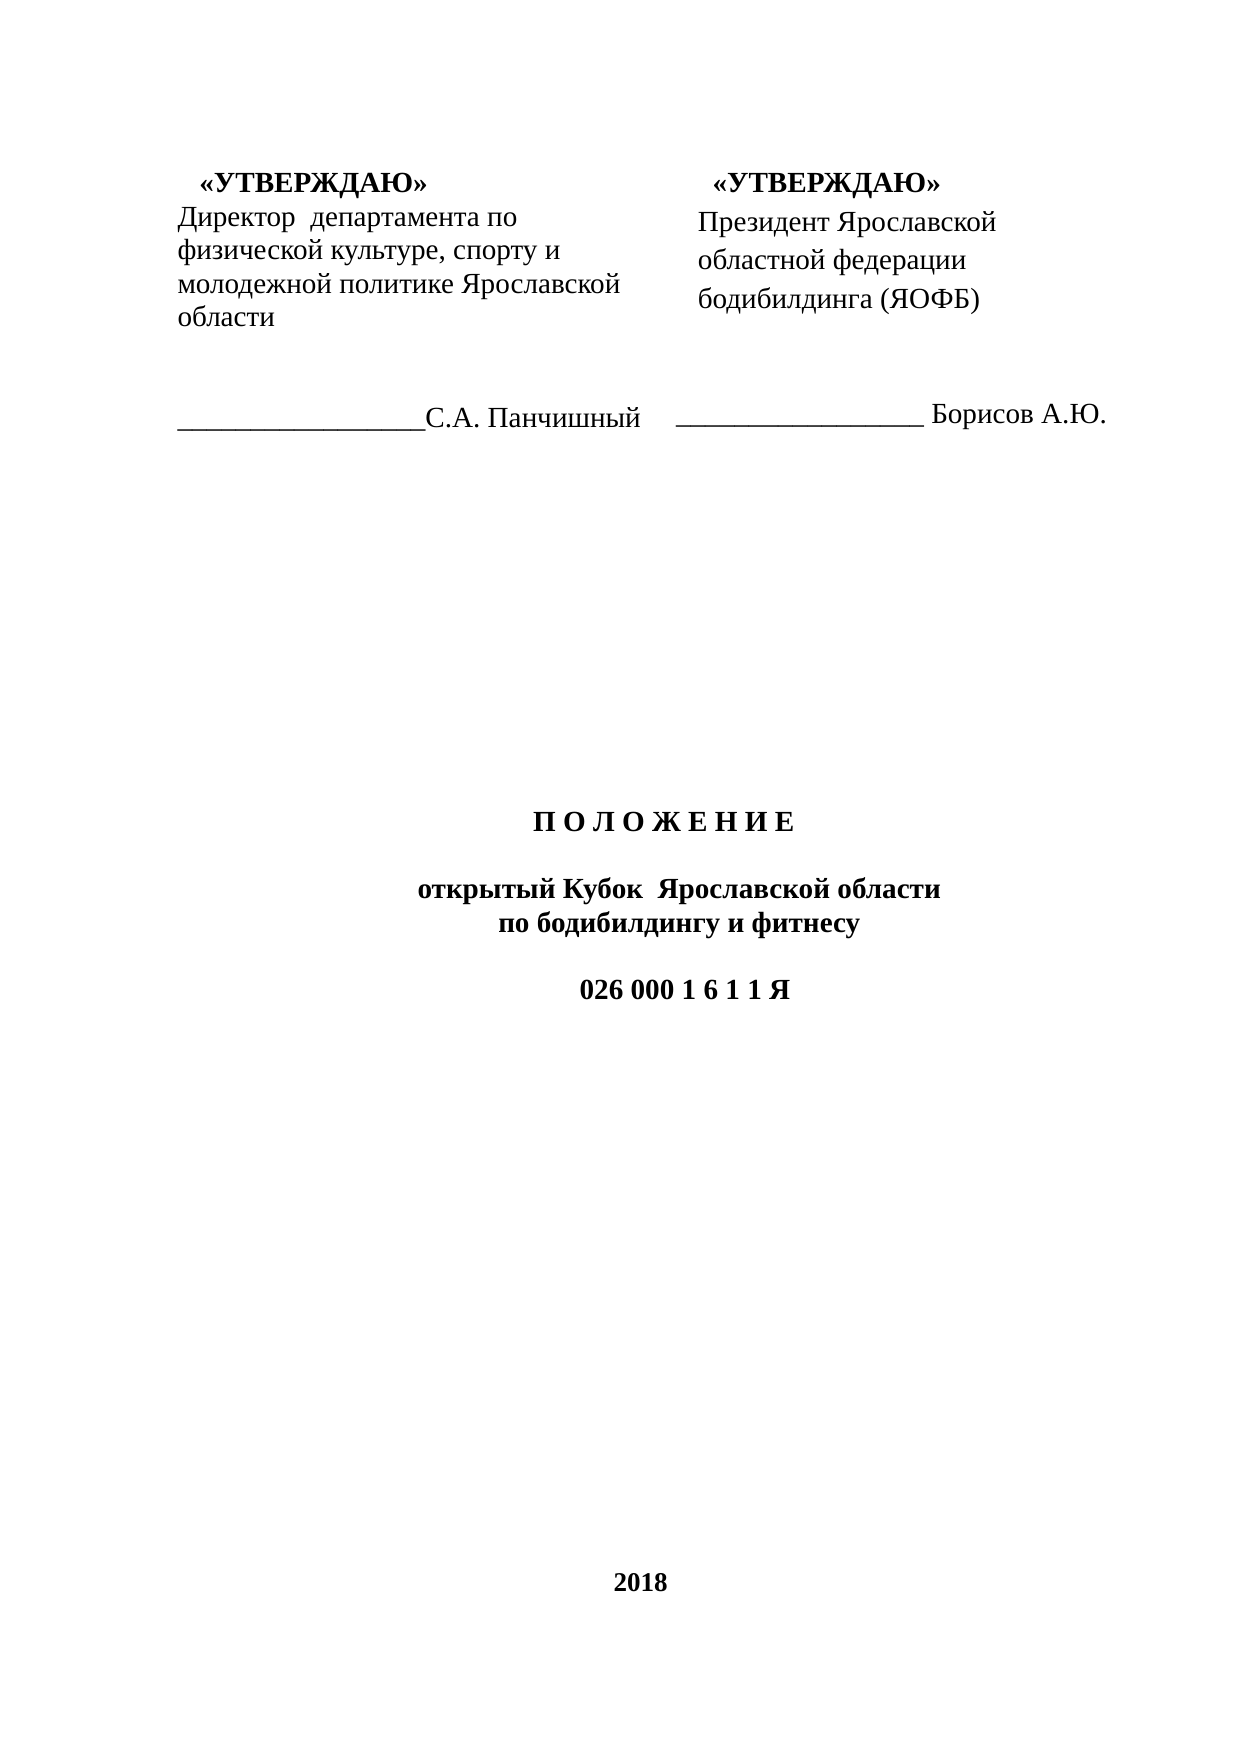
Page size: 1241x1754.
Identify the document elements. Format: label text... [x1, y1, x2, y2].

text 2018 [215, 1566, 1181, 1597]
table_header «УТВЕРЖДАЮ» Директор департамента по физической культуре, спорту и молодежной политике Ярославской области _________________С.А. Панчишный [166, 165, 664, 434]
text 026 000 1 6 1 1 Я [215, 972, 1181, 1006]
table_cell [665, 434, 1152, 462]
table_header «УТВЕРЖДАЮ» Президент Ярославской областной федерации бодибилдинга (ЯОФБ) _________________ Борисов А.Ю. [665, 165, 1152, 434]
table_cell [166, 434, 664, 462]
text по бодибилдингу и фитнесу [177, 905, 1181, 938]
text открытый Кубок Ярославской области [177, 871, 1181, 905]
text П О Л О Ж Е Н И Е [215, 804, 1181, 838]
